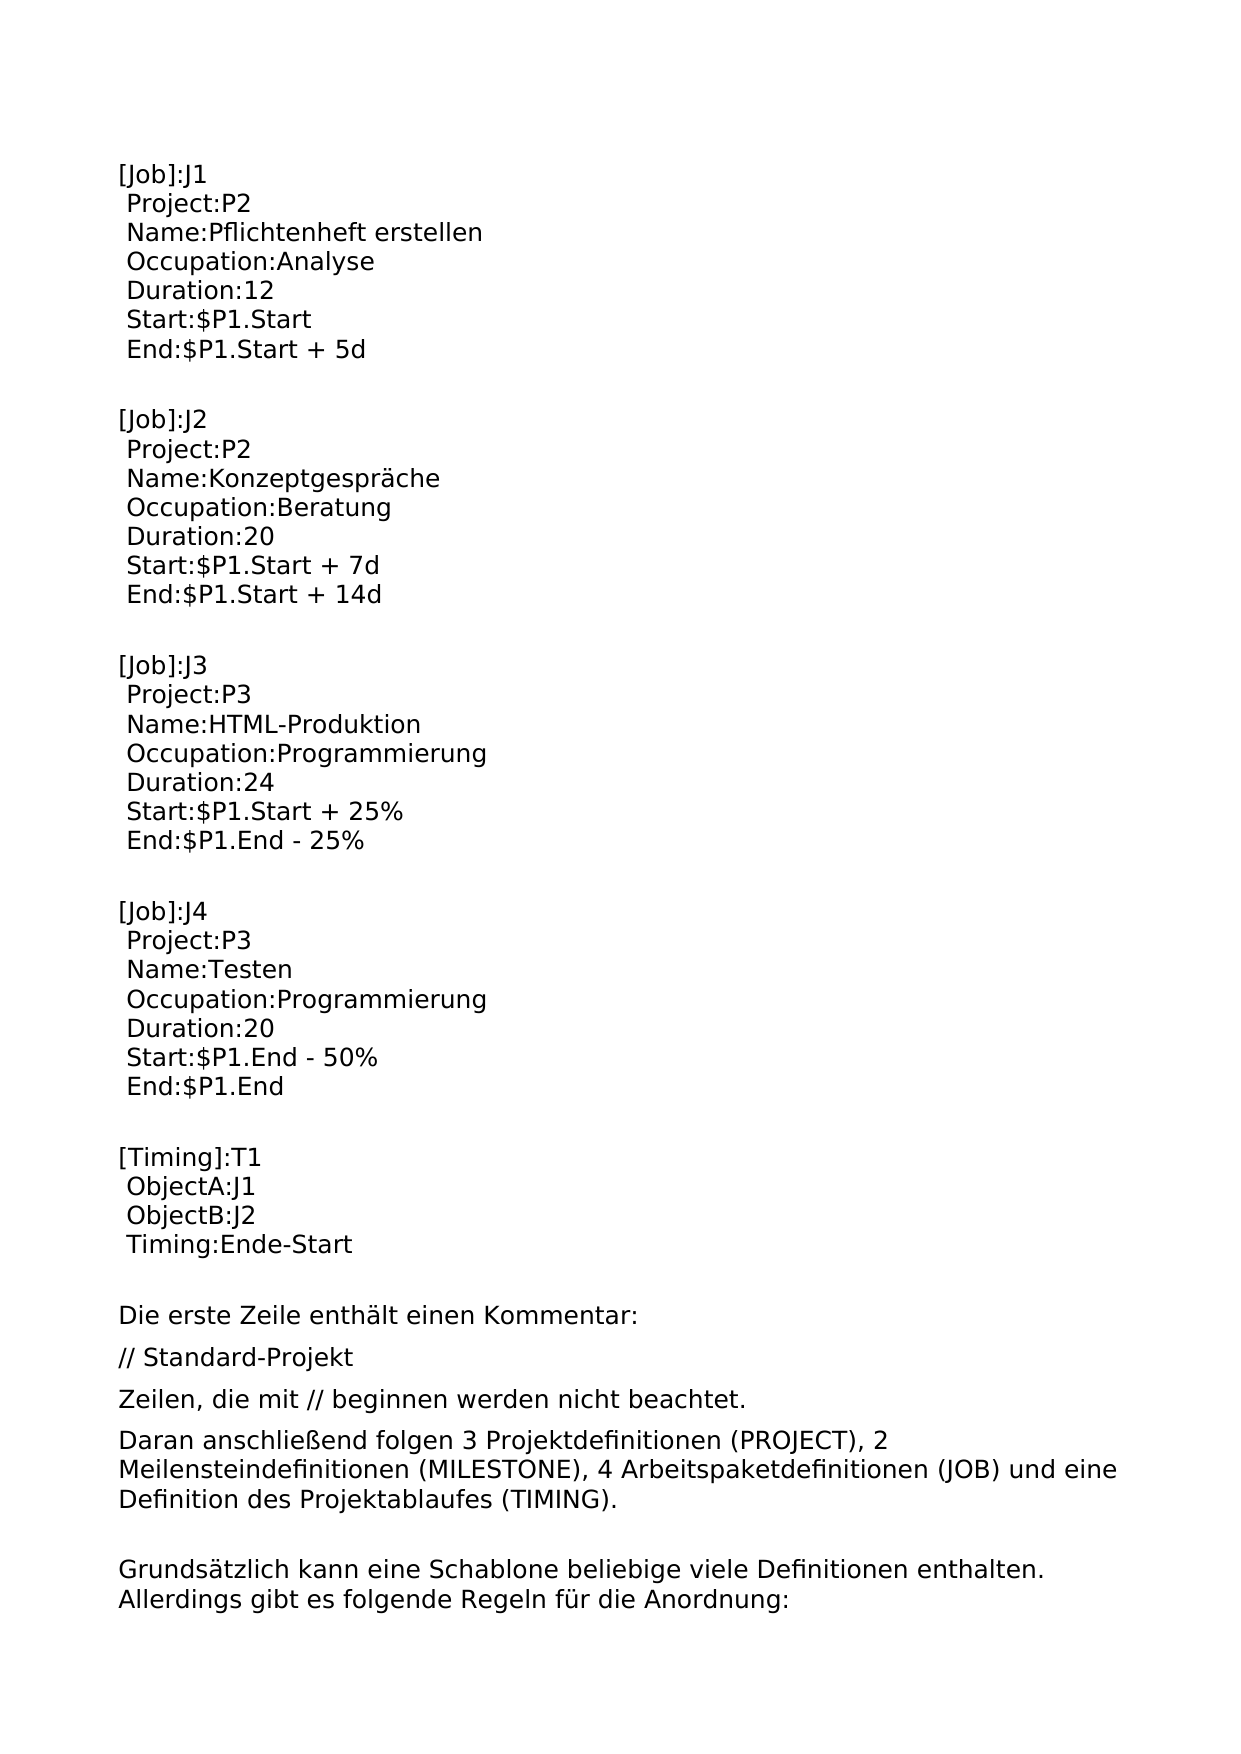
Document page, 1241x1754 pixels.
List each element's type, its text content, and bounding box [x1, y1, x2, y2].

text [Job]:J4 Project:P3 Name:Testen Occupation:Programmierung Duration:20 Start:$P1.End - 50% End:$P1.End [118, 897, 1122, 1131]
text Grundsätzlich kann eine Schablone beliebige viele Definitionen enthalten. Allerdings gibt es folgende Regeln für die Anordnung: [118, 1556, 1122, 1614]
text [Job]:J2 Project:P2 Name:Konzeptgespräche Occupation:Beratung Duration:20 Start:$P1.Start + 7d End:$P1.Start + 14d [118, 406, 1122, 639]
text [Job]:J3 Project:P3 Name:HTML-Produktion Occupation:Programmierung Duration:24 Start:$P1.Start + 25% End:$P1.End - 25% [118, 651, 1122, 885]
text Daran anschließend folgen 3 Projektdefinitionen (PROJECT), 2 Meilensteindefinitionen (MILESTONE), 4 Arbeitspaketdefinitionen (JOB) und eine Definition des Projektablaufes (TIMING). [118, 1426, 1122, 1543]
text [118, 118, 1122, 147]
text Zeilen, die mit // beginnen werden nicht beachtet. [118, 1385, 1122, 1414]
text Die erste Zeile enthält einen Kommentar: [118, 1301, 1122, 1331]
text // Standard-Projekt [118, 1343, 1122, 1372]
text [Timing]:T1 ObjectA:J1 ObjectB:J2 Timing:Ende-Start [118, 1143, 1122, 1289]
text [Job]:J1 Project:P2 Name:Pflichtenheft erstellen Occupation:Analyse Duration:12 Start:$P1.Start End:$P1.Start + 5d [118, 160, 1122, 393]
